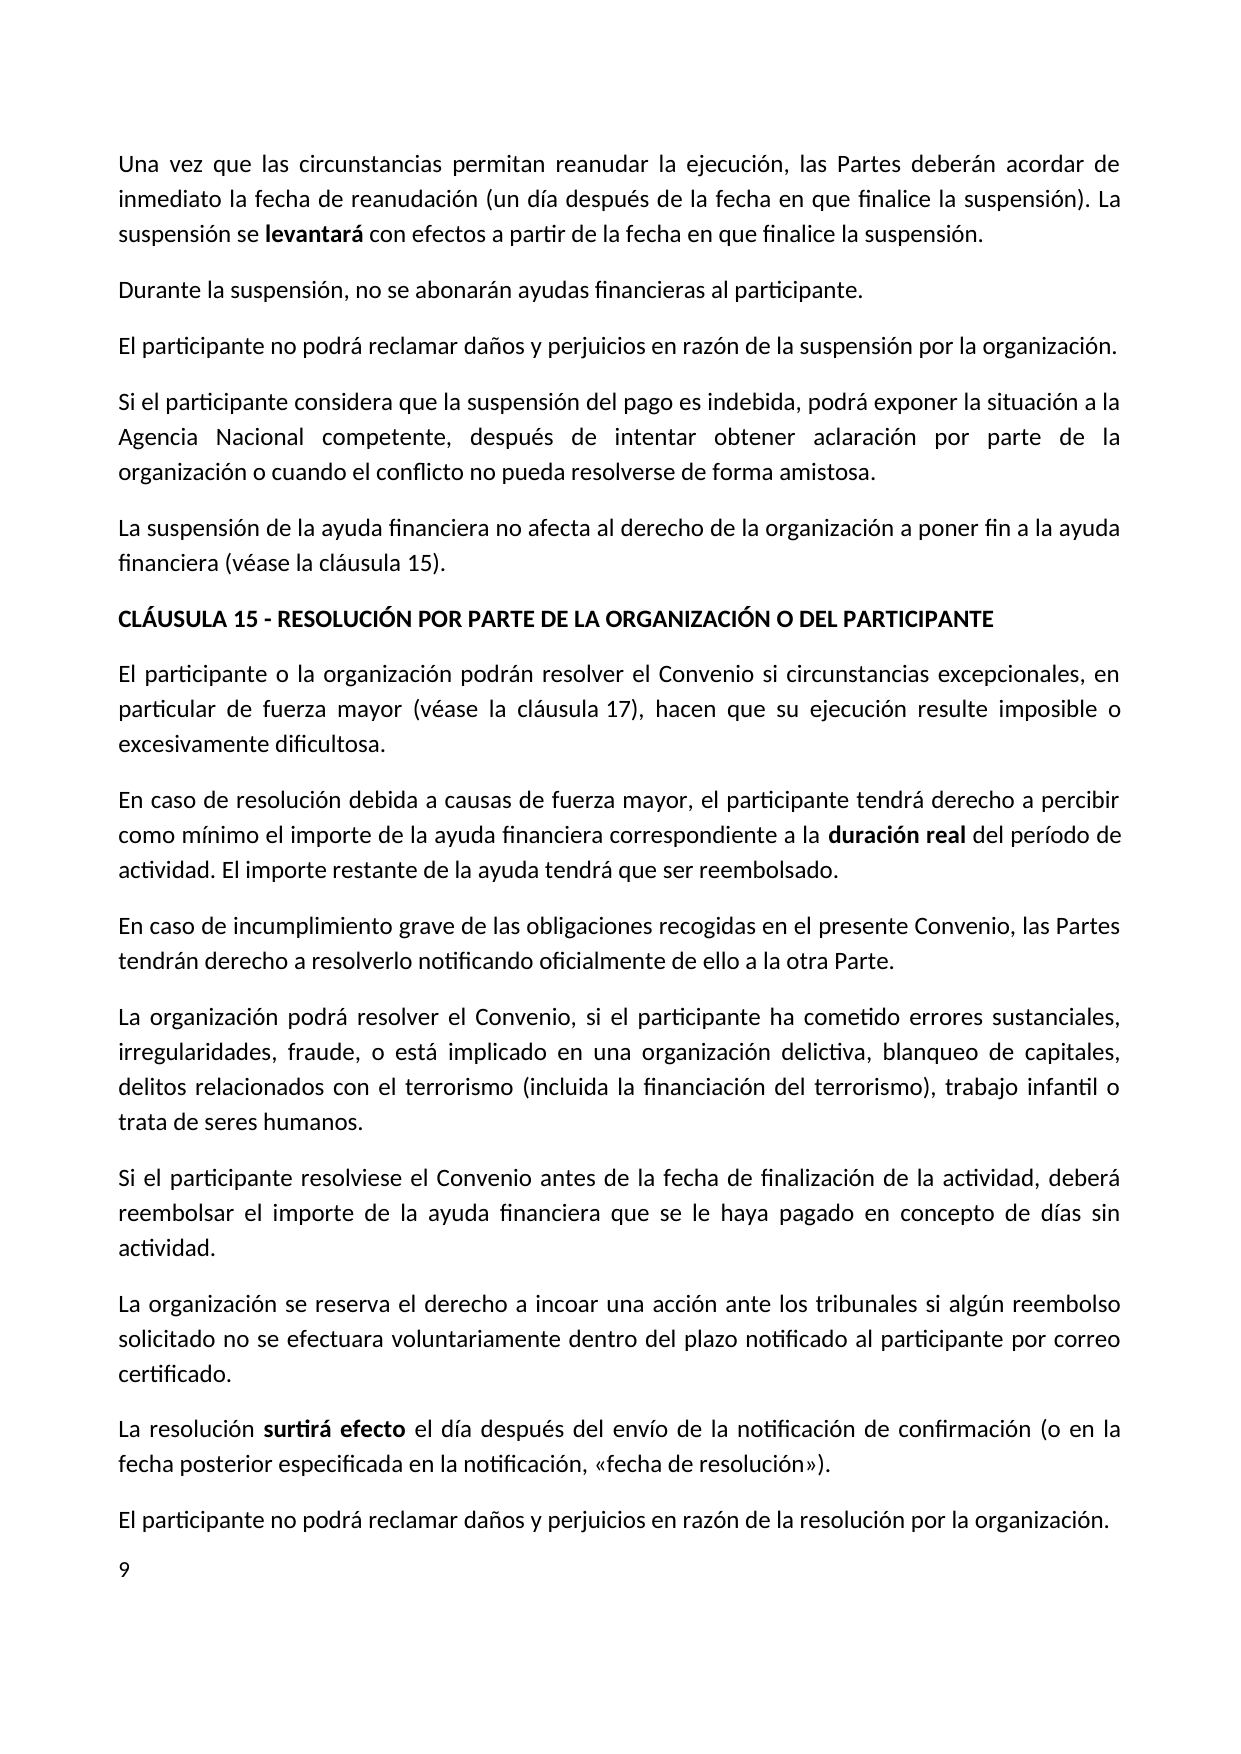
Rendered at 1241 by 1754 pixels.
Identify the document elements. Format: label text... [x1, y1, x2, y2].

text En caso de incumplimiento grave de las obligaciones recogidas en el presente Convenio, las Partes tendrán derecho a resolverlo notificando oficialmente de ello a la otra Parte. [118, 910, 1122, 976]
text Si el participante resolviese el Convenio antes de la fecha de finalización de la actividad, deberá reembolsar el importe de la ayuda financiera que se le haya pagado en concepto de días sin actividad. [118, 1162, 1122, 1262]
text La suspensión de la ayuda financiera no afecta al derecho de la organización a poner fin a la ayuda financiera (véase la cláusula 15). [118, 512, 1122, 577]
text La organización se reserva el derecho a incoar una acción ante los tribunales si algún reembolso solicitado no se efectuara voluntariamente dentro del plazo notificado al participante por correo certificado. [118, 1288, 1122, 1388]
text El participante no podrá reclamar daños y perjuicios en razón de la suspensión por la organización. [118, 330, 1122, 361]
text El participante o la organización podrán resolver el Convenio si circunstancias excepcionales, en particular de fuerza mayor (véase la cláusula 17), hacen que su ejecución resulte imposible o excesivamente dificultosa. [118, 659, 1122, 759]
text La resolución surtirá efecto el día después del envío de la notificación de confirmación (o en la fecha posterior especificada en la notificación, «fecha de resolución»). [118, 1414, 1122, 1479]
text En caso de resolución debida a causas de fuerza mayor, el participante tendrá derecho a percibir como mínimo el importe de la ayuda financiera correspondiente a la duración real del período de actividad. El importe restante de la ayuda tendrá que ser reembolsado. [118, 784, 1122, 885]
text Durante la suspensión, no se abonarán ayudas financieras al participante. [118, 274, 1122, 305]
text El participante no podrá reclamar daños y perjuicios en razón de la resolución por la organización. [118, 1504, 1122, 1535]
text La organización podrá resolver el Convenio, si el participante ha cometido errores sustanciales, irregularidades, fraude, o está implicado en una organización delictiva, blanqueo de capitales, delitos relacionados con el terrorismo (incluida la financiación del terrorismo), trabajo infantil o trata de seres humanos. [118, 1001, 1122, 1137]
subtitle CLÁUSULA 15 - RESOLUCIÓN POR PARTE DE LA ORGANIZACIÓN O DEL PARTICIPANTE [118, 603, 1122, 633]
text Si el participante considera que la suspensión del pago es indebida, podrá exponer la situación a la Agencia Nacional competente, después de intentar obtener aclaración por parte de la organización o cuando el conflicto no pueda resolverse de forma amistosa. [118, 386, 1122, 487]
text Una vez que las circunstancias permitan reanudar la ejecución, las Partes deberán acordar de inmediato la fecha de reanudación (un día después de la fecha en que finalice la suspensión). La suspensión se levantará con efectos a partir de la fecha en que finalice la suspensión. [118, 149, 1122, 249]
